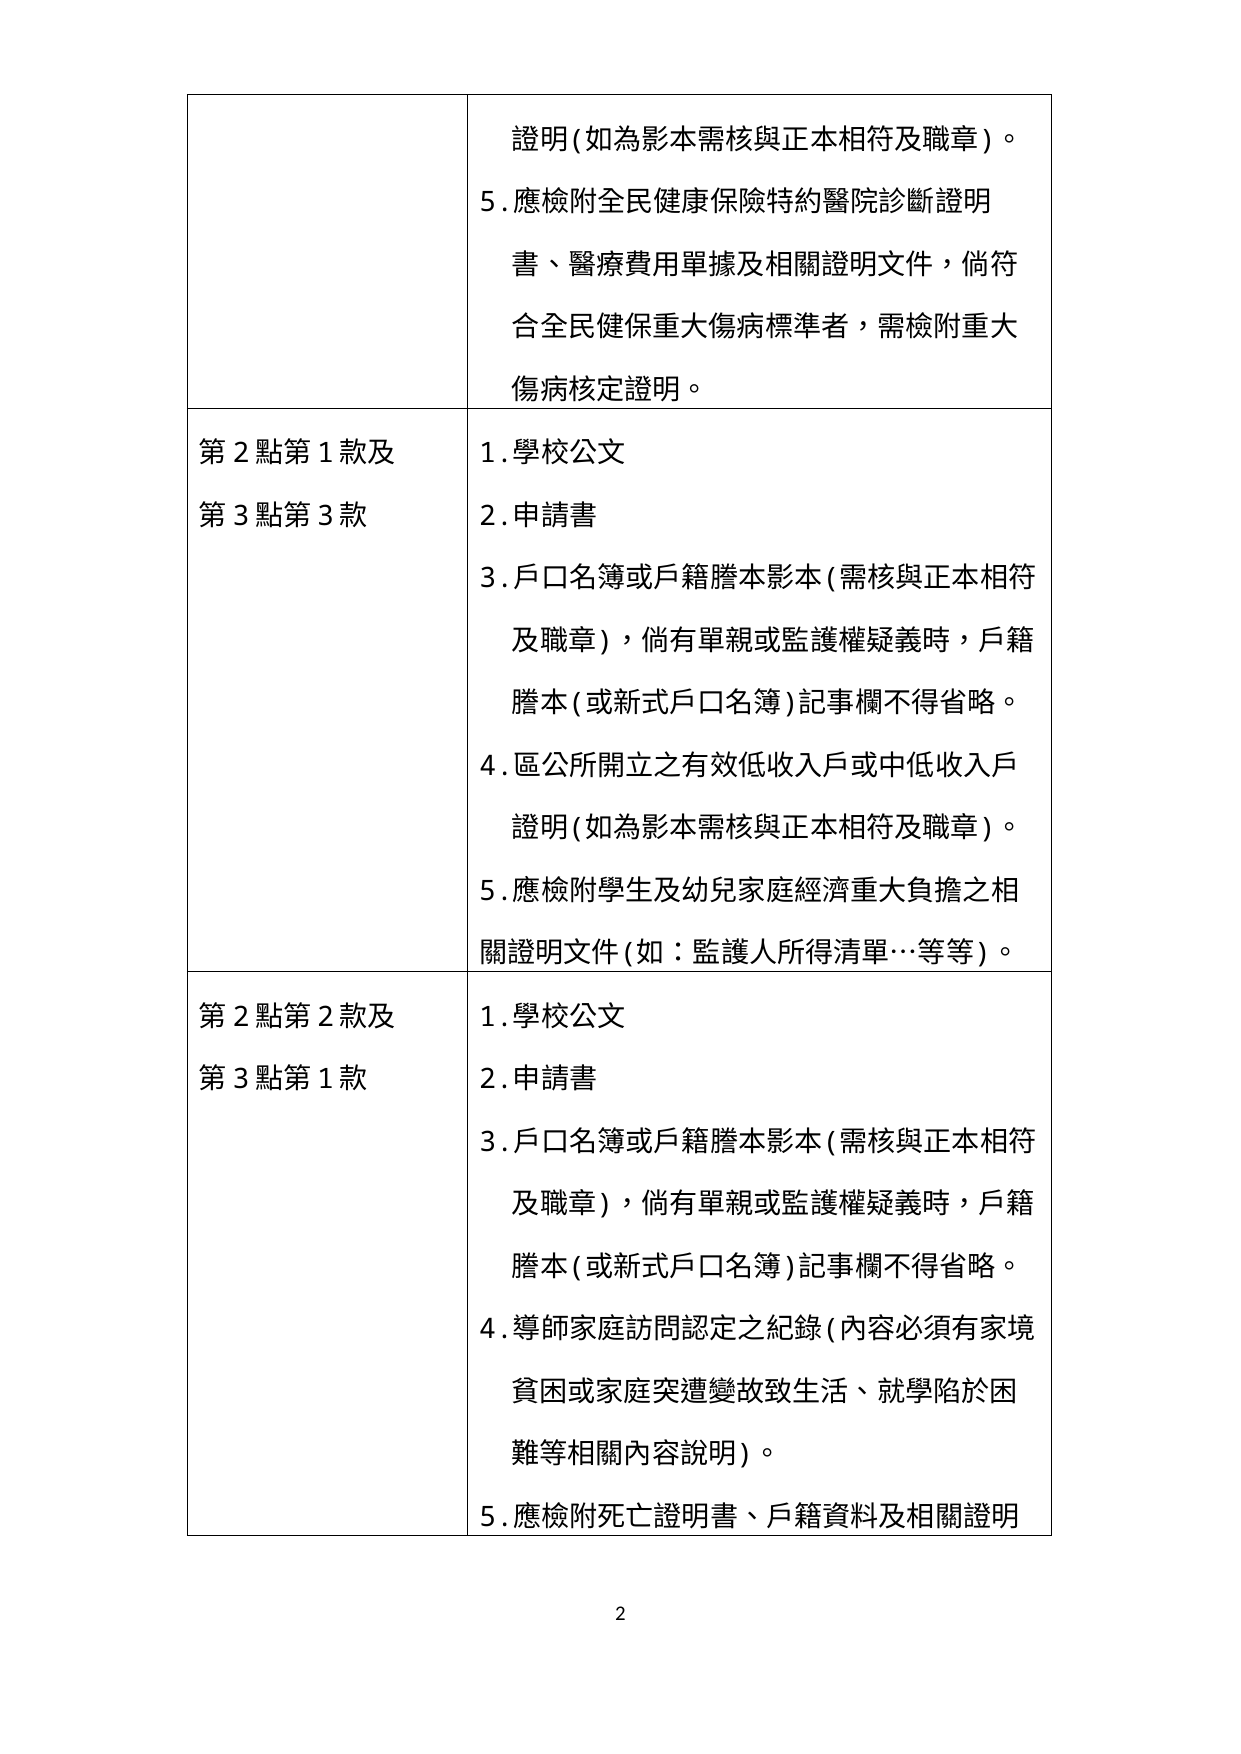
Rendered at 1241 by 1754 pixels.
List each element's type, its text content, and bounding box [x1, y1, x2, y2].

table_cell 1.學校公文 2.申請書 3.戶口名簿或戶籍謄本影本(需核與正本相符及職章)，倘有單親或監護權疑義時，戶籍謄本(或新式戶口名簿)記事欄不得省略。 4.區公所開立之有效低收入戶或中低收入戶證明(如為影本需核與正本相符及職章)。 5.應檢附學生及幼兒家庭經濟重大負擔之相關證明文件(如：監護人所得清單…等等)。 [468, 409, 1051, 971]
table_cell 第2點第2款及 第3點第1款 [188, 972, 467, 1535]
table_cell [188, 95, 467, 408]
table_cell 證明(如為影本需核與正本相符及職章)。 5.應檢附全民健康保險特約醫院診斷證明書、醫療費用單據及相關證明文件，倘符合全民健保重大傷病標準者，需檢附重大傷病核定證明。 [468, 95, 1051, 408]
table_cell 第2點第1款及 第3點第3款 [188, 409, 467, 971]
table_cell 1.學校公文 2.申請書 3.戶口名簿或戶籍謄本影本(需核與正本相符及職章)，倘有單親或監護權疑義時，戶籍謄本(或新式戶口名簿)記事欄不得省略。 4.導師家庭訪問認定之紀錄(內容必須有家境貧困或家庭突遭變故致生活、就學陷於困難等相關內容說明)。 5.應檢附死亡證明書、戶籍資料及相關證明 [468, 972, 1051, 1535]
